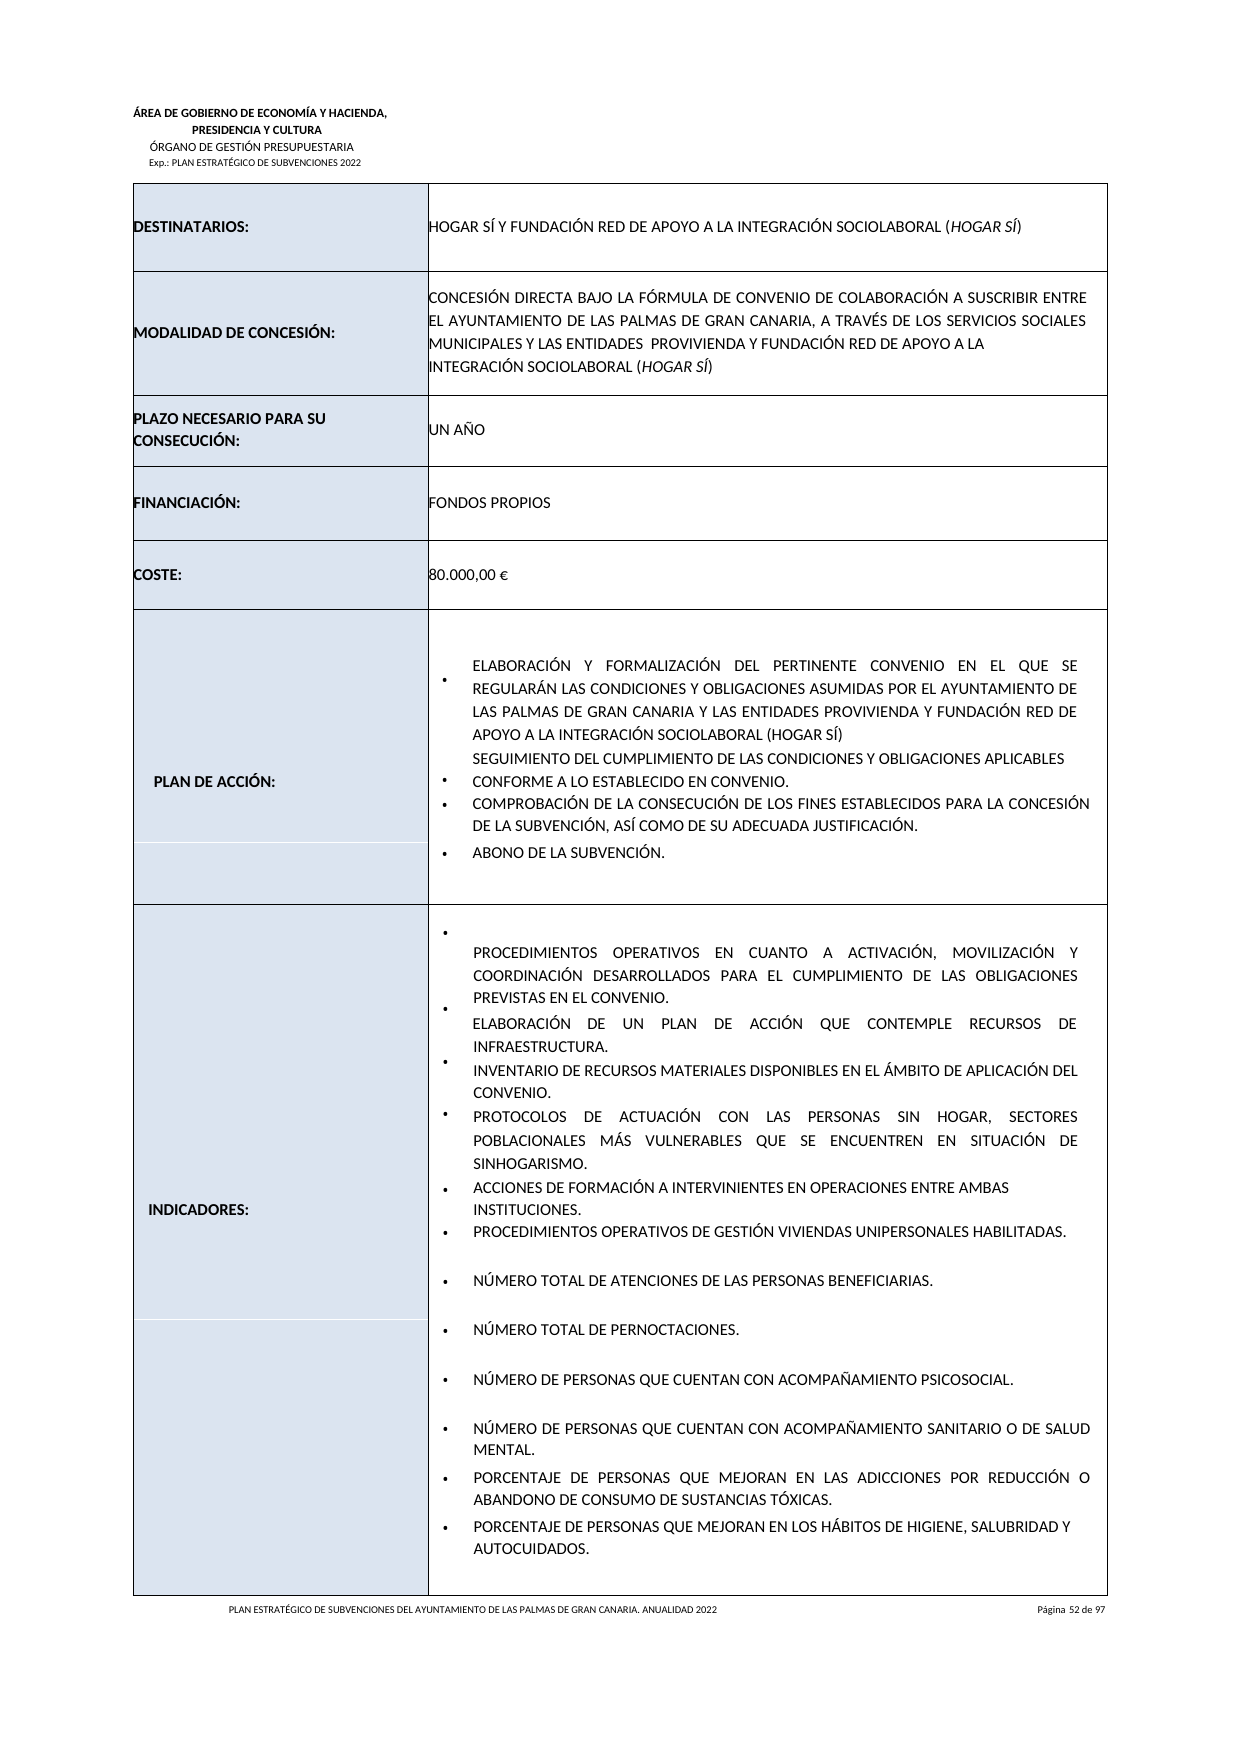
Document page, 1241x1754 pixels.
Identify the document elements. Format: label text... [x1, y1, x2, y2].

table_cell PLAN DE ACCIÓN: [134, 610, 428, 793]
table_cell NÚMERO TOTAL DE PERNOCTACIONES. [473, 1320, 1107, 1369]
table_cell UN AÑO [429, 396, 1107, 466]
table_cell PROCEDIMIENTOS OPERATIVOS DE GESTIÓN VIVIENDAS UNIPERSONALES HABILITADAS. [473, 1221, 1107, 1270]
table_cell [134, 1369, 428, 1418]
table_cell ELABORACIÓN Y FORMALIZACIÓN DEL PERTINENTE CONVENIO EN EL QUE SE REGULARÁN LAS CONDICIONES Y OBLIGACIONES ASUMIDAS POR EL AYUNTAMIENTO DE LAS PALMAS DE GRAN CANARIA Y LAS ENTIDADES PROVIVIENDA Y FUNDACIÓN RED DE APOYO A LA INTEGRACIÓN SOCIOLABORAL (HOGAR SÍ) SEGUIMIENTO DEL CUMPLIMIENTO DE LAS CONDICIONES Y OBLIGACIONES APLICABLES CONFORME A LO ESTABLECIDO EN CONVENIO. [473, 610, 1107, 793]
table_cell CONCESIÓN DIRECTA BAJO LA FÓRMULA DE CONVENIO DE COLABORACIÓN A SUSCRIBIR ENTRE EL AYUNTAMIENTO DE LAS PALMAS DE GRAN CANARIA, A TRAVÉS DE LOS SERVICIOS SOCIALES MUNICIPALES Y LAS ENTIDADES PROVIVIENDA Y FUNDACIÓN RED DE APOYO A LA INTEGRACIÓN SOCIOLABORAL (HOGAR SÍ) [429, 272, 1107, 395]
table_cell • • [429, 610, 472, 793]
table_cell 80.000,00 € [429, 541, 1107, 609]
table_cell ABONO DE LA SUBVENCIÓN. [473, 843, 1107, 904]
table_cell • [429, 843, 472, 904]
table_cell NÚMERO DE PERSONAS QUE CUENTAN CON ACOMPAÑAMIENTO SANITARIO O DE SALUD MENTAL. [473, 1418, 1107, 1467]
table_cell NÚMERO DE PERSONAS QUE CUENTAN CON ACOMPAÑAMIENTO PSICOSOCIAL. [473, 1369, 1107, 1418]
table_cell PROCEDIMIENTOS OPERATIVOS EN CUANTO A ACTIVACIÓN, MOVILIZACIÓN Y COORDINACIÓN DESARROLLADOS PARA EL CUMPLIMIENTO DE LAS OBLIGACIONES PREVISTAS EN EL CONVENIO. ELABORACIÓN DE UN PLAN DE ACCIÓN QUE CONTEMPLE RECURSOS DE INFRAESTRUCTURA. INVENTARIO DE RECURSOS MATERIALES DISPONIBLES EN EL ÁMBITO DE APLICACIÓN DEL CONVENIO. PROTOCOLOS DE ACTUACIÓN CON LAS PERSONAS SIN HOGAR, SECTORES POBLACIONALES MÁS VULNERABLES QUE SE ENCUENTREN EN SITUACIÓN DE SINHOGARISMO. ACCIONES DE FORMACIÓN A INTERVINIENTES EN OPERACIONES ENTRE AMBAS INSTITUCIONES. [473, 905, 1107, 1221]
table_cell INDICADORES: [134, 905, 428, 1221]
table_cell FONDOS PROPIOS [429, 467, 1107, 540]
table_cell • [429, 1516, 472, 1595]
table_cell • • • • • [429, 905, 472, 1221]
table_cell HOGAR SÍ Y FUNDACIÓN RED DE APOYO A LA INTEGRACIÓN SOCIOLABORAL (HOGAR SÍ) [429, 184, 1107, 271]
table_cell COMPROBACIÓN DE LA CONSECUCIÓN DE LOS FINES ESTABLECIDOS PARA LA CONCESIÓN DE LA SUBVENCIÓN, ASÍ COMO DE SU ADECUADA JUSTIFICACIÓN. [473, 793, 1107, 842]
table_cell • [429, 793, 472, 842]
table_cell [134, 1320, 428, 1369]
table_cell [134, 1516, 428, 1595]
table_cell COSTE: [134, 541, 428, 609]
table_cell [134, 1418, 428, 1467]
table_cell [134, 1270, 428, 1319]
table_cell [134, 1221, 428, 1270]
table_cell DESTINATARIOS: [134, 184, 428, 271]
table_cell PLAZO NECESARIO PARA SU CONSECUCIÓN: [134, 396, 428, 466]
table_cell [134, 843, 428, 904]
table_cell [134, 793, 428, 842]
table_cell [134, 1467, 428, 1516]
table_cell • [429, 1221, 472, 1270]
table_cell MODALIDAD DE CONCESIÓN: [134, 272, 428, 395]
table_cell NÚMERO TOTAL DE ATENCIONES DE LAS PERSONAS BENEFICIARIAS. [473, 1270, 1107, 1319]
table_cell • [429, 1418, 472, 1467]
table_cell • [429, 1270, 472, 1319]
table_cell PORCENTAJE DE PERSONAS QUE MEJORAN EN LOS HÁBITOS DE HIGIENE, SALUBRIDAD Y AUTOCUIDADOS. [473, 1516, 1107, 1595]
table_cell PORCENTAJE DE PERSONAS QUE MEJORAN EN LAS ADICCIONES POR REDUCCIÓN O ABANDONO DE CONSUMO DE SUSTANCIAS TÓXICAS. [473, 1467, 1107, 1516]
table_cell FINANCIACIÓN: [134, 467, 428, 540]
table_cell • [429, 1320, 472, 1369]
table_cell • [429, 1369, 472, 1418]
table_cell • [429, 1467, 472, 1516]
